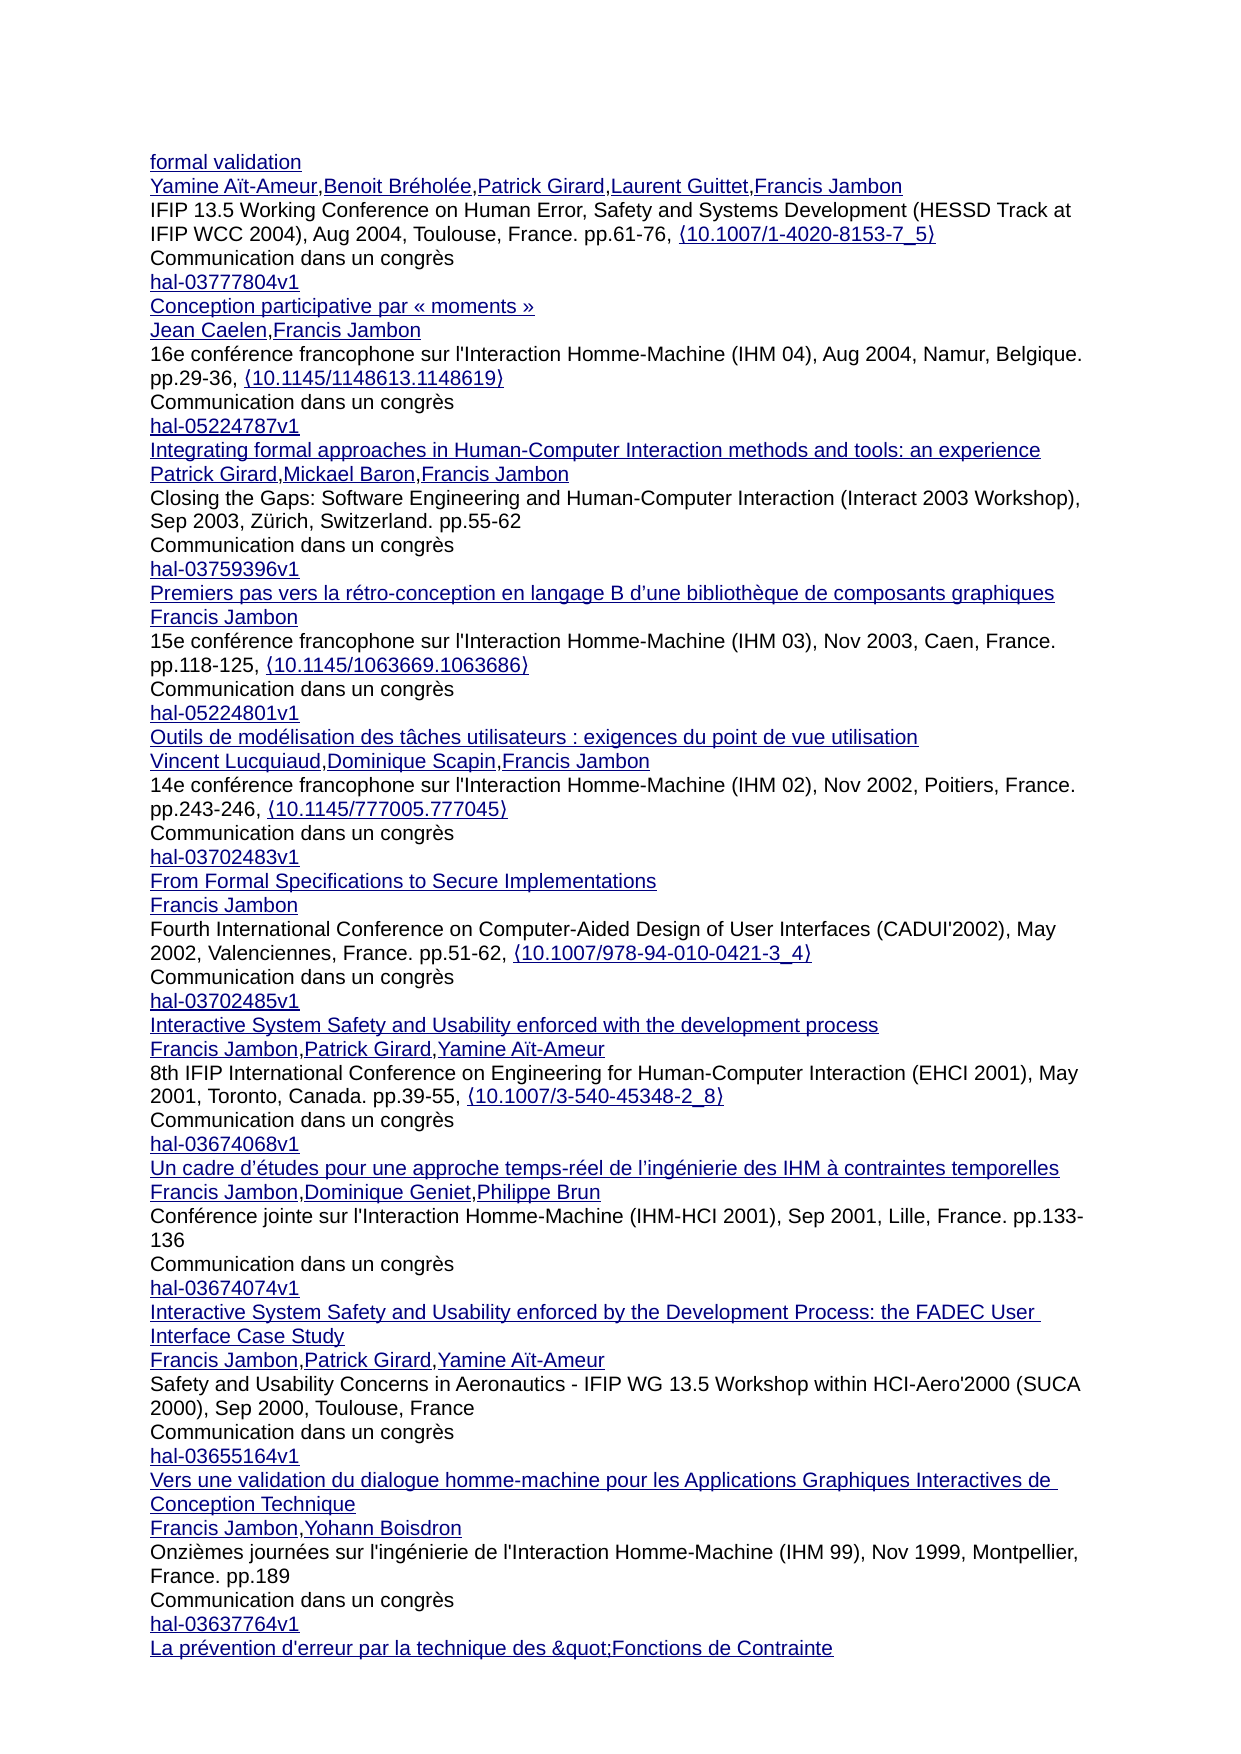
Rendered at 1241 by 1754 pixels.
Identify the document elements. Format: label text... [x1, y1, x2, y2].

table_cell La prévention d'erreur par la technique des &quot;Fonctions de Contrainte [150, 1635, 1090, 1659]
table_cell Premiers pas vers la rétro-conception en langage B d’une bibliothèque de composants graphiques Francis Jambon 15e conférence francophone sur l'Interaction Homme-Machine (IHM 03), Nov 2003, Caen, France. pp.118-125, ⟨10.1145/1063669.1063686⟩ Communication dans un congrès hal-05224801v1 [150, 581, 1090, 725]
table_cell Outils de modélisation des tâches utilisateurs : exigences du point de vue utilisation Vincent Lucquiaud,Dominique Scapin,Francis Jambon 14e conférence francophone sur l'Interaction Homme-Machine (IHM 02), Nov 2002, Poitiers, France. pp.243-246, ⟨10.1145/777005.777045⟩ Communication dans un congrès hal-03702483v1 [150, 725, 1090, 869]
table_cell Interactive System Safety and Usability enforced by the Development Process: the FADEC User Interface Case Study Francis Jambon,Patrick Girard,Yamine Aït-Ameur Safety and Usability Concerns in Aeronautics - IFIP WG 13.5 Workshop within HCI-Aero'2000 (SUCA 2000), Sep 2000, Toulouse, France Communication dans un congrès hal-03655164v1 [150, 1300, 1090, 1468]
table_cell Un cadre d’études pour une approche temps-réel de l’ingénierie des IHM à contraintes temporelles Francis Jambon,Dominique Geniet,Philippe Brun Conférence jointe sur l'Interaction Homme-Machine (IHM-HCI 2001), Sep 2001, Lille, France. pp.133-136 Communication dans un congrès hal-03674074v1 [150, 1156, 1090, 1300]
table_cell Interactive System Safety and Usability enforced with the development process Francis Jambon,Patrick Girard,Yamine Aït-Ameur 8th IFIP International Conference on Engineering for Human-Computer Interaction (EHCI 2001), May 2001, Toronto, Canada. pp.39-55, ⟨10.1007/3-540-45348-2_8⟩ Communication dans un congrès hal-03674068v1 [150, 1013, 1090, 1156]
table_cell Vers une validation du dialogue homme-machine pour les Applications Graphiques Interactives de Conception Technique Francis Jambon,Yohann Boisdron Onzièmes journées sur l'ingénierie de l'Interaction Homme-Machine (IHM 99), Nov 1999, Montpellier, France. pp.189 Communication dans un congrès hal-03637764v1 [150, 1468, 1090, 1635]
table_cell Integrating formal approaches in Human-Computer Interaction methods and tools: an experience Patrick Girard,Mickael Baron,Francis Jambon Closing the Gaps: Software Engineering and Human-Computer Interaction (Interact 2003 Workshop), Sep 2003, Zürich, Switzerland. pp.55-62 Communication dans un congrès hal-03759396v1 [150, 438, 1090, 581]
table_cell formal validation Yamine Aït-Ameur,Benoit Bréholée,Patrick Girard,Laurent Guittet,Francis Jambon IFIP 13.5 Working Conference on Human Error, Safety and Systems Development (HESSD Track at IFIP WCC 2004), Aug 2004, Toulouse, France. pp.61-76, ⟨10.1007/1-4020-8153-7_5⟩ Communication dans un congrès hal-03777804v1 [150, 150, 1090, 294]
table_cell Conception participative par « moments » Jean Caelen,Francis Jambon 16e conférence francophone sur l'Interaction Homme-Machine (IHM 04), Aug 2004, Namur, Belgique. pp.29-36, ⟨10.1145/1148613.1148619⟩ Communication dans un congrès hal-05224787v1 [150, 294, 1090, 437]
table_cell From Formal Specifications to Secure Implementations Francis Jambon Fourth International Conference on Computer-Aided Design of User Interfaces (CADUI'2002), May 2002, Valenciennes, France. pp.51-62, ⟨10.1007/978-94-010-0421-3_4⟩ Communication dans un congrès hal-03702485v1 [150, 869, 1090, 1012]
